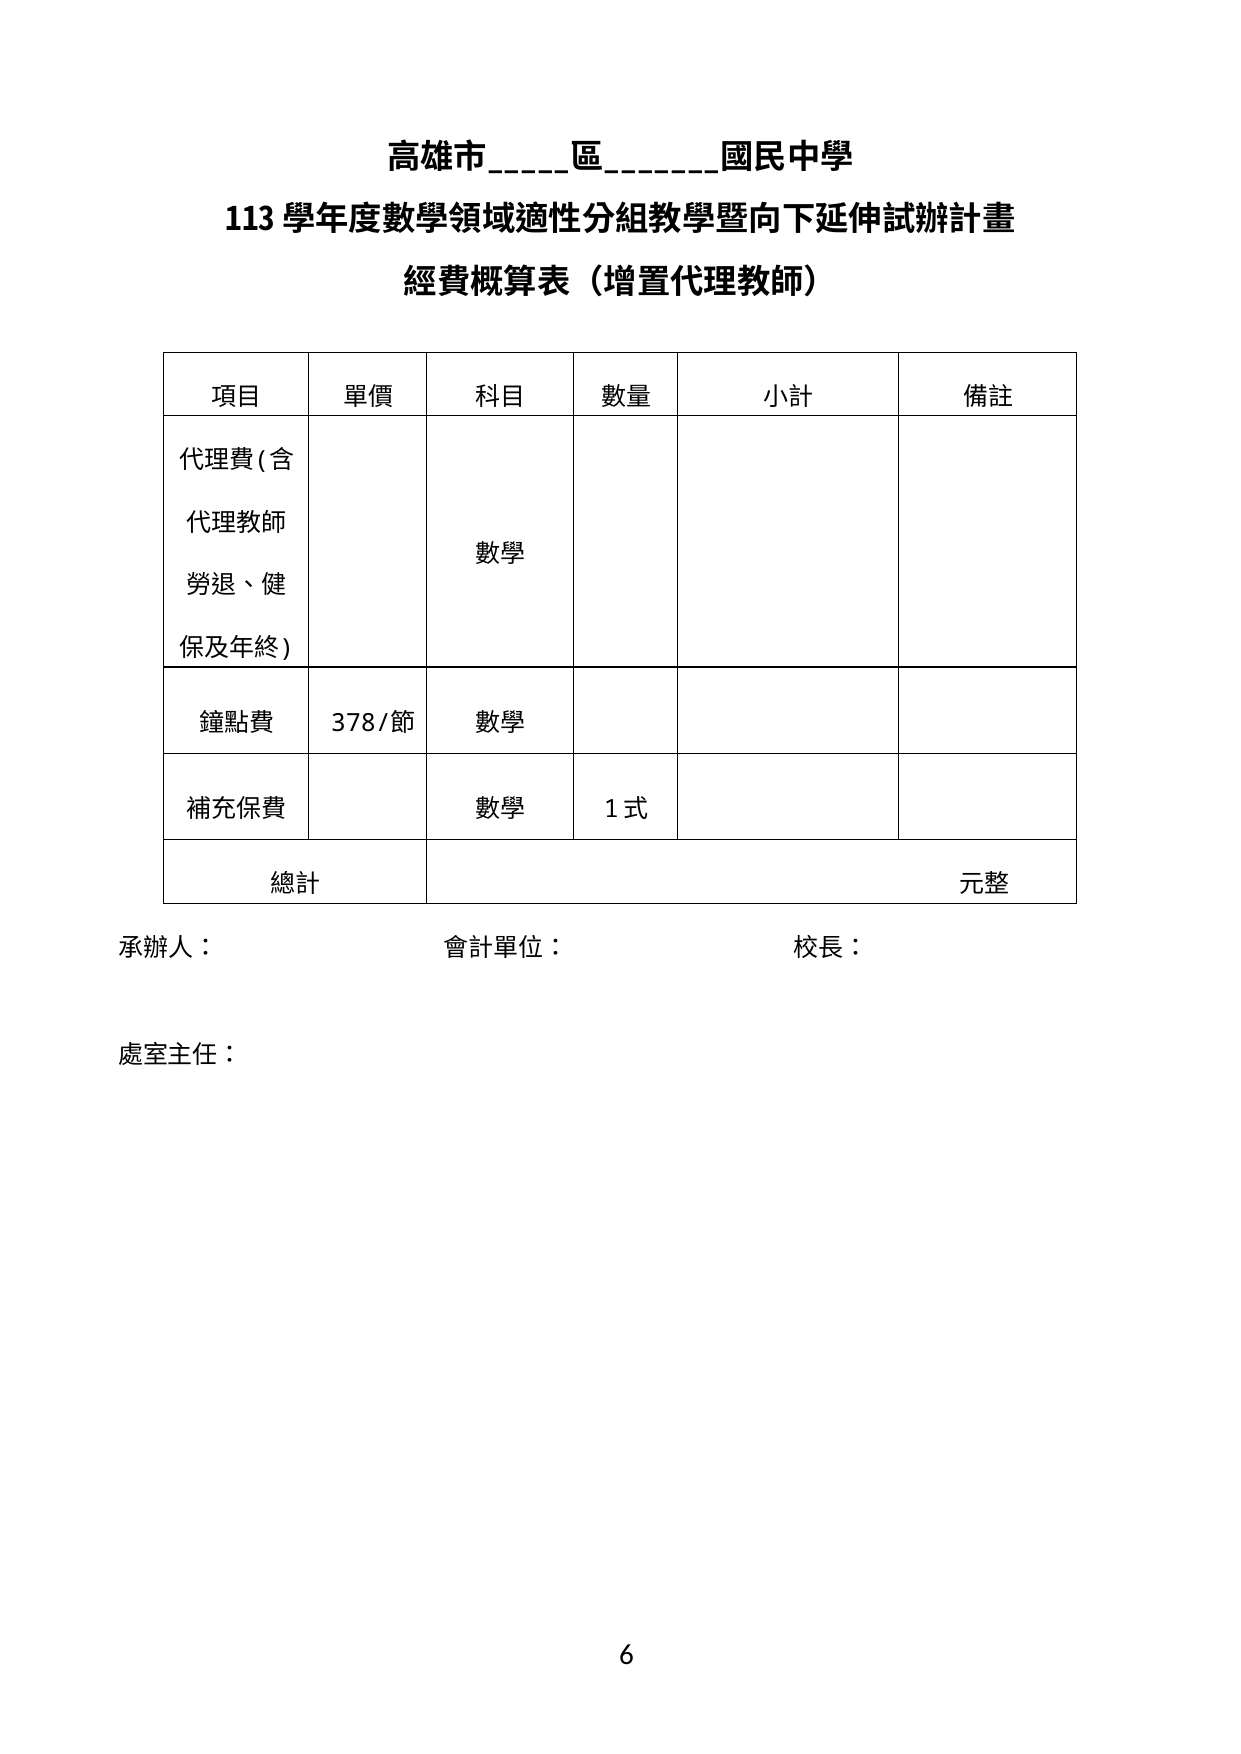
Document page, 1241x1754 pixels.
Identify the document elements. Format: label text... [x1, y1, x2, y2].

table_cell 總計 [164, 840, 426, 903]
table_header 科目 [427, 353, 573, 415]
table_cell 鐘點費 [164, 668, 308, 753]
table_header 單價 [309, 353, 426, 415]
table_header 項目 [164, 353, 308, 415]
table_header 數量 [574, 353, 677, 415]
table_cell 數學 [427, 668, 573, 753]
table_cell 數學 [427, 416, 573, 666]
table_cell 補充保費 [164, 754, 308, 839]
table_cell [899, 754, 1076, 839]
text 113學年度數學領域適性分組教學暨向下延伸試辦計畫 [118, 175, 1122, 237]
table_cell [309, 754, 426, 839]
text 承辦人： 會計單位： 校長： [118, 904, 1122, 966]
table_cell [678, 668, 898, 753]
text 處室主任： [118, 1018, 1122, 1071]
table_cell [309, 416, 426, 666]
table_cell 1式 [574, 754, 677, 839]
table_cell [678, 416, 898, 666]
text 高雄市_____區_______國民中學 [118, 112, 1122, 175]
table_cell 元整 [427, 840, 1076, 903]
table_cell [678, 754, 898, 839]
table_cell [574, 668, 677, 753]
table_cell 數學 [427, 754, 573, 839]
table_cell [574, 416, 677, 666]
table_cell 378/節 [309, 668, 426, 753]
table_header 備註 [899, 353, 1076, 415]
table_header 小計 [678, 353, 898, 415]
table_cell 代理費(含代理教師勞退、健保及年終) [164, 416, 308, 666]
table_cell [899, 668, 1076, 753]
text 經費概算表（增置代理教師） [118, 237, 1122, 300]
table_cell [899, 416, 1076, 666]
